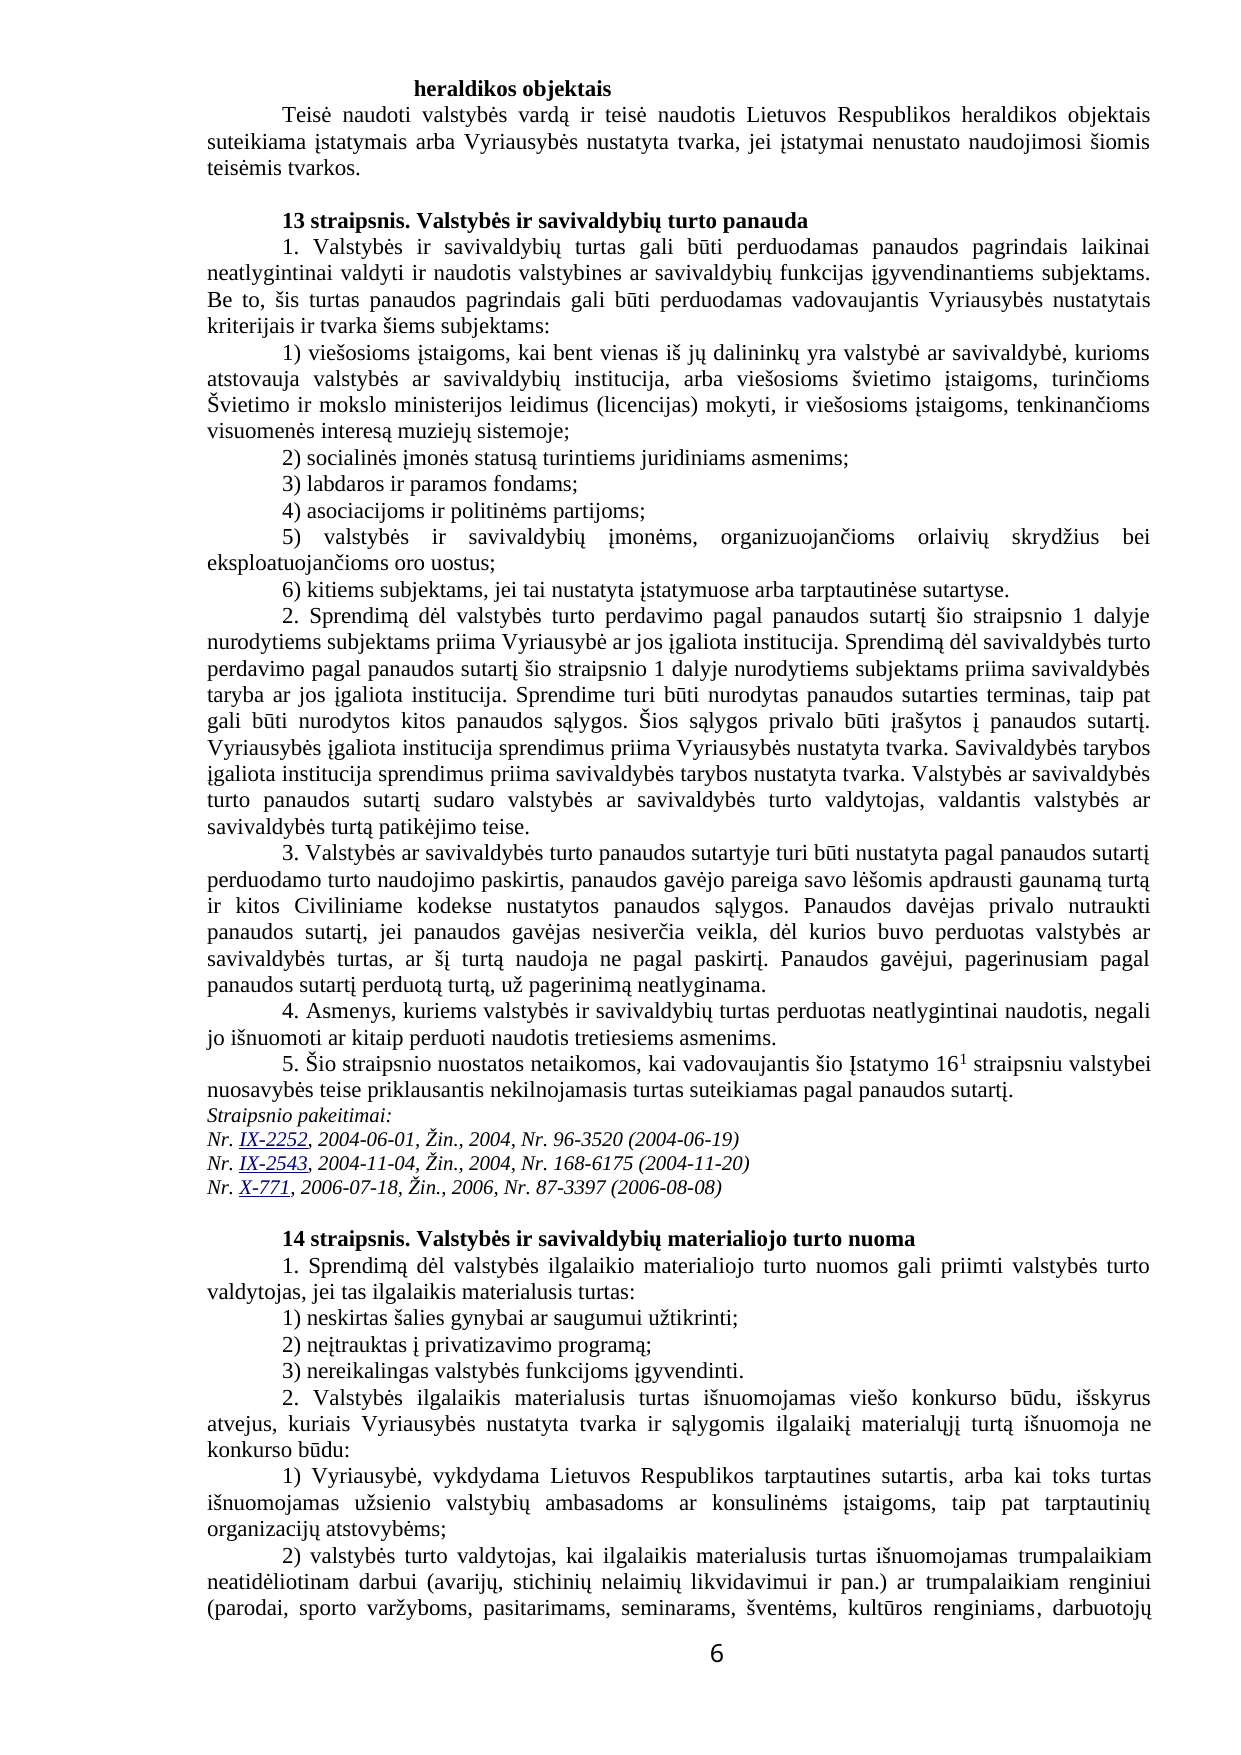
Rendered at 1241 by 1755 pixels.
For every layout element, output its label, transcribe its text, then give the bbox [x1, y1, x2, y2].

text 3) nereikalingas valstybės funkcijoms įgyvendinti. [207, 1357, 1152, 1383]
text 2. Sprendimą dėl valstybės turto perdavimo pagal panaudos sutartį šio straipsnio 1 dalyje nurodytiems subjektams priima Vyriausybė ar jos įgaliota institucija. Sprendimą dėl savivaldybės turto perdavimo pagal panaudos sutartį šio straipsnio 1 dalyje nurodytiems subjektams priima savivaldybės taryba ar jos įgaliota institucija. Sprendime turi būti nurodytas panaudos sutarties terminas, taip pat gali būti nurodytos kitos panaudos sąlygos. Šios sąlygos privalo būti įrašytos į panaudos sutartį. Vyriausybės įgaliota institucija sprendimus priima Vyriausybės nustatyta tvarka. Savivaldybės tarybos įgaliota institucija sprendimus priima savivaldybės tarybos nustatyta tvarka. Valstybės ar savivaldybės turto panaudos sutartį sudaro valstybės ar savivaldybės turto valdytojas, valdantis valstybės ar savivaldybės turtą patikėjimo teise. [207, 602, 1152, 839]
text 14 straipsnis. Valstybės ir savivaldybių materialiojo turto nuoma [207, 1225, 1152, 1252]
text 4) asociacijoms ir politinėms partijoms; [207, 497, 1152, 523]
text 1. Sprendimą dėl valstybės ilgalaikio materialiojo turto nuomos gali priimti valstybės turto valdytojas, jei tas ilgalaikis materialusis turtas: [207, 1252, 1152, 1304]
text 4. Asmenys, kuriems valstybės ir savivaldybių turtas perduotas neatlygintinai naudotis, negali jo išnuomoti ar kitaip perduoti naudotis tretiesiems asmenims. [207, 997, 1152, 1050]
text 13 straipsnis. Valstybės ir savivaldybių turto panauda [207, 207, 1152, 233]
text 5. Šio straipsnio nuostatos netaikomos, kai vadovaujantis šio Įstatymo 161 straipsniu valstybei nuosavybės teise priklausantis nekilnojamasis turtas suteikiamas pagal panaudos sutartį. [207, 1050, 1152, 1103]
text Straipsnio pakeitimai: [207, 1103, 1152, 1127]
text 1. Valstybės ir savivaldybių turtas gali būti perduodamas panaudos pagrindais laikinai neatlygintinai valdyti ir naudotis valstybines ar savivaldybių funkcijas įgyvendinantiems subjektams. Be to, šis turtas panaudos pagrindais gali būti perduodamas vadovaujantis Vyriausybės nustatytais kriterijais ir tvarka šiems subjektams: [207, 233, 1152, 338]
text heraldikos objektais [413, 75, 1152, 101]
text 2) neįtrauktas į privatizavimo programą; [207, 1331, 1152, 1357]
text 2. Valstybės ilgalaikis materialusis turtas išnuomojamas viešo konkurso būdu, išskyrus atvejus, kuriais Vyriausybės nustatyta tvarka ir sąlygomis ilgalaikį materialųjį turtą išnuomoja ne konkurso būdu: [207, 1383, 1152, 1463]
text Nr. X-771, 2006-07-18, Žin., 2006, Nr. 87-3397 (2006-08-08) [207, 1175, 1152, 1199]
text 2) valstybės turto valdytojas, kai ilgalaikis materialusis turtas išnuomojamas trumpalaikiam neatidėliotinam darbui (avarijų, stichinių nelaimių likvidavimui ir pan.) ar trumpalaikiam renginiui (parodai, sporto varžyboms, pasitarimams, seminarams, šventėms, kultūros renginiams, darbuotojų [207, 1542, 1152, 1621]
text 5) valstybės ir savivaldybių įmonėms, organizuojančioms orlaivių skrydžius bei eksploatuojančioms oro uostus; [207, 523, 1152, 576]
text Teisė naudoti valstybės vardą ir teisė naudotis Lietuvos Respublikos heraldikos objektais suteikiama įstatymais arba Vyriausybės nustatyta tvarka, jei įstatymai nenustato naudojimosi šiomis teisėmis tvarkos. [207, 101, 1152, 180]
text 6) kitiems subjektams, jei tai nustatyta įstatymuose arba tarptautinėse sutartyse. [207, 576, 1152, 602]
text Nr. IX-2252, 2004-06-01, Žin., 2004, Nr. 96-3520 (2004-06-19) [207, 1127, 1152, 1151]
text 3. Valstybės ar savivaldybės turto panaudos sutartyje turi būti nustatyta pagal panaudos sutartį perduodamo turto naudojimo paskirtis, panaudos gavėjo pareiga savo lėšomis apdrausti gaunamą turtą ir kitos Civiliniame kodekse nustatytos panaudos sąlygos. Panaudos davėjas privalo nutraukti panaudos sutartį, jei panaudos gavėjas nesiverčia veikla, dėl kurios buvo perduotas valstybės ar savivaldybės turtas, ar šį turtą naudoja ne pagal paskirtį. Panaudos gavėjui, pagerinusiam pagal panaudos sutartį perduotą turtą, už pagerinimą neatlyginama. [207, 839, 1152, 997]
text 1) Vyriausybė, vykdydama Lietuvos Respublikos tarptautines sutartis, arba kai toks turtas išnuomojamas užsienio valstybių ambasadoms ar konsulinėms įstaigoms, taip pat tarptautinių organizacijų atstovybėms; [207, 1463, 1152, 1542]
text 3) labdaros ir paramos fondams; [207, 470, 1152, 497]
text 1) viešosioms įstaigoms, kai bent vienas iš jų dalininkų yra valstybė ar savivaldybė, kurioms atstovauja valstybės ar savivaldybių institucija, arba viešosioms švietimo įstaigoms, turinčioms Švietimo ir mokslo ministerijos leidimus (licencijas) mokyti, ir viešosioms įstaigoms, tenkinančioms visuomenės interesą muziejų sistemoje; [207, 338, 1152, 444]
text Nr. IX-2543, 2004-11-04, Žin., 2004, Nr. 168-6175 (2004-11-20) [207, 1151, 1152, 1175]
text 1) neskirtas šalies gynybai ar saugumui užtikrinti; [207, 1304, 1152, 1331]
text 2) socialinės įmonės statusą turintiems juridiniams asmenims; [207, 444, 1152, 470]
